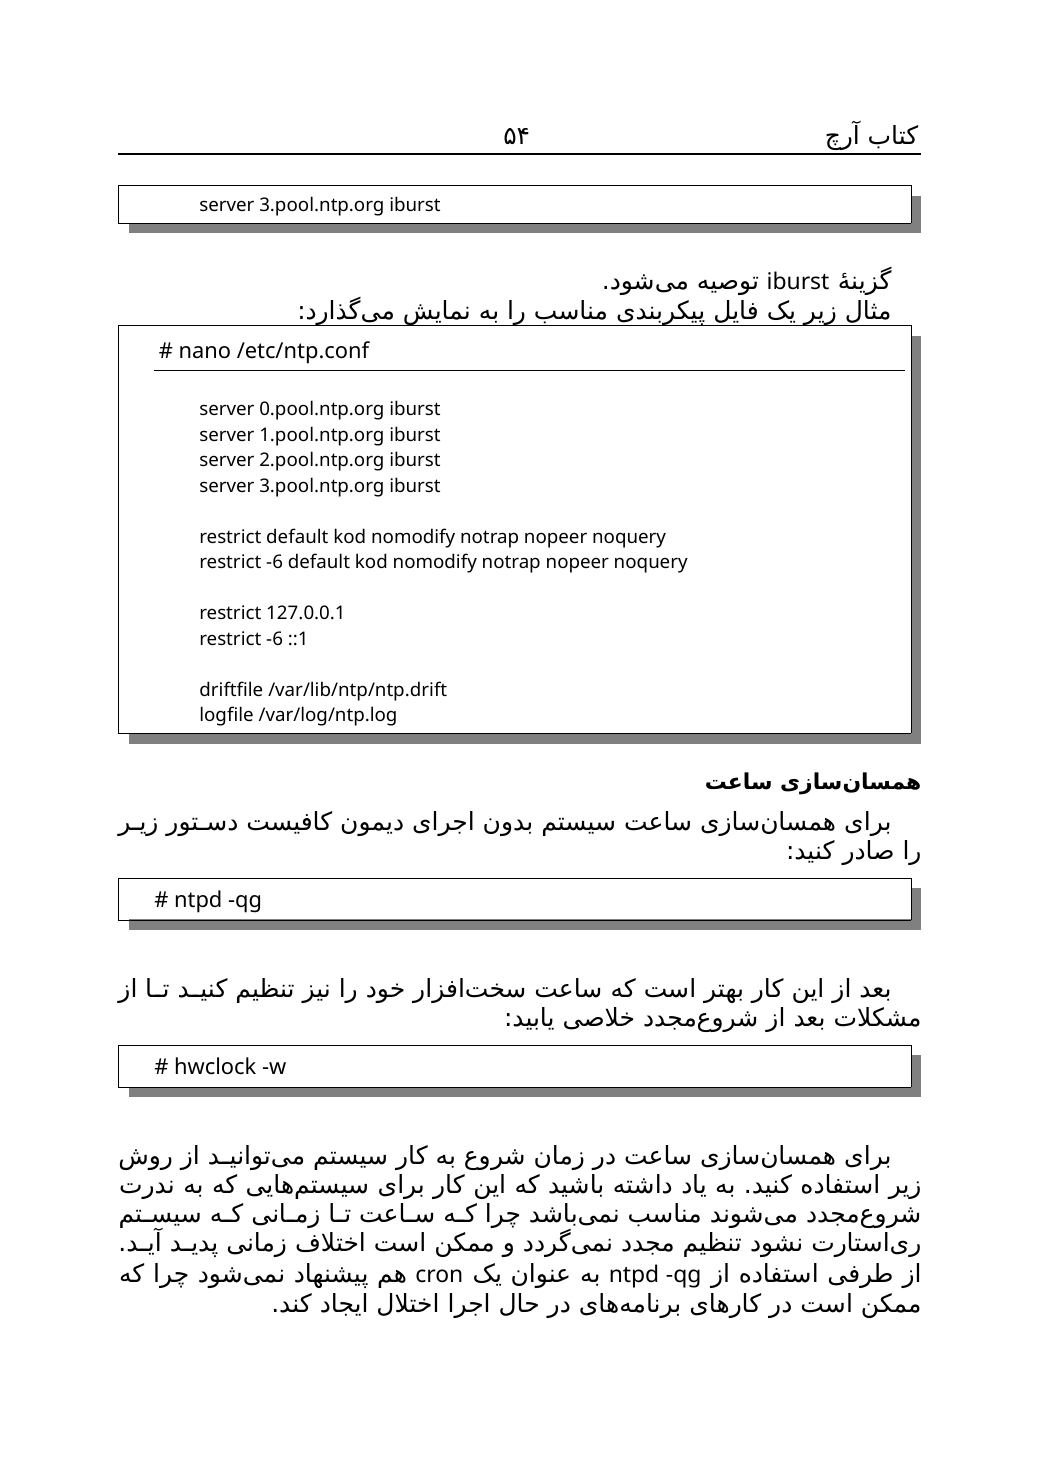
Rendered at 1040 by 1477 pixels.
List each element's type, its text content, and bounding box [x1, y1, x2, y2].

text گزینهٔ iburst توصیه می‌شود. [118, 264, 921, 296]
text برای همسان‌سازی ساعت در زمان شروع به کار سیستم می‌توانید از روش زیر استفاده کنید. به یاد داشته باشید که این کار برای سیستم‌هایی که به ندرت شروع‌مجدد می‌شوند مناسب نمی‌باشد چرا که ساعت تا زمانی که سیستم ری‌استارت نشود تنظیم مجدد نمی‌گردد و ممکن است اختلاف زمانی پدید آید. از طرفی استفاده از ntpd -qg به عنوان یک cron هم پیشنهاد نمی‌شود چرا که ممکن است در کارهای برنامه‌های در حال اجرا اختلال ایجاد کند. [118, 1141, 921, 1318]
table_header # hwclock -w [119, 1046, 911, 1087]
text بعد از این کار بهتر است که ساعت سخت‌افزار خود را نیز تنظیم کنید تا از مشکلات بعد از شروع‌مجدد خلاصی یابید: [118, 974, 921, 1032]
text برای همسان‌سازی ساعت سیستم بدون اجرای دیمون کافیست دستور زیر را صادر کنید: [118, 807, 921, 865]
text مثال زیر یک فایل پیکربندی مناسب را به نمایش می‌گذارد: [118, 296, 921, 325]
table_header server 3.pool.ntp.org iburst [119, 186, 911, 223]
table_header # ntpd -qg [119, 879, 911, 919]
subtitle همسان‌سازی ساعت [118, 769, 921, 794]
table_header # nano /etc/ntp.conf server 0.pool.ntp.org iburst server 1.pool.ntp.org iburst server 2.pool.ntp.org iburst server 3.pool.ntp.org iburst restrict default kod nomodify notrap nopeer noquery restrict -6 default kod nomodify notrap nopeer noquery restrict 127.0.0.1 restrict -6 ::1 driftfile /var/lib/ntp/ntp.drift logfile /var/log/ntp.log [119, 326, 911, 733]
